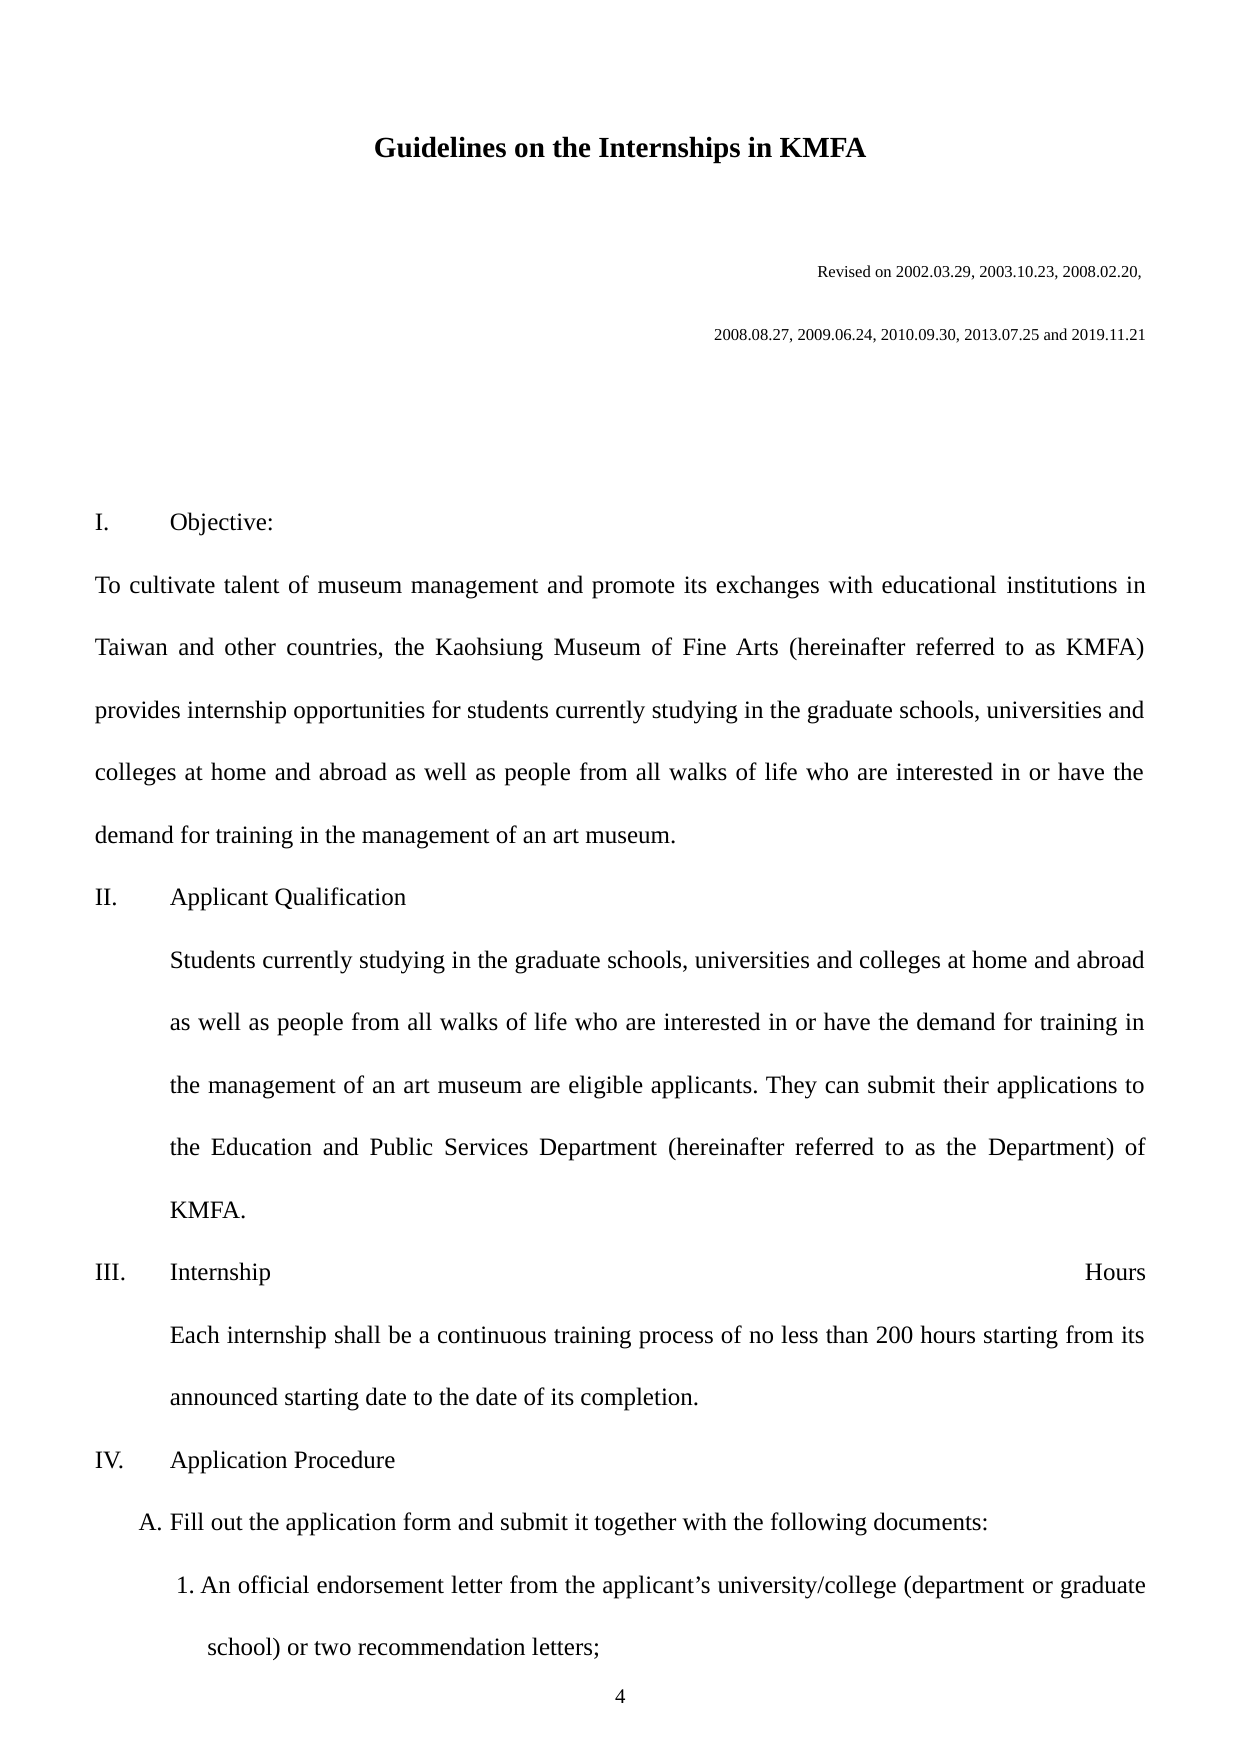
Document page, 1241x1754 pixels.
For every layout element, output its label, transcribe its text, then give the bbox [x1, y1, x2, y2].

text 1. An official endorsement letter from the applicant’s university/college (department or graduate school) or two recommendation letters; [176, 1542, 1146, 1667]
list Internship Hours Each internship shall be a continuous training process of no less than 200 hours starting from its announced starting date to the date of its completion. [94, 1230, 1146, 1417]
text Guidelines on the Internships in KMFA [94, 105, 1146, 167]
list Objective: [94, 480, 1146, 542]
list Applicant Qualification [94, 855, 1146, 917]
text Revised on 2002.03.29, 2003.10.23, 2008.02.20, [94, 230, 1146, 292]
text Students currently studying in the graduate schools, universities and colleges at home and abroad as well as people from all walks of life who are interested in or have the demand for training in the management of an art museum are eligible applicants. They can submit their applications to the Education and Public Services Department (hereinafter referred to as the Department) of KMFA. [169, 917, 1146, 1230]
list Fill out the application form and submit it together with the following documents: [138, 1480, 1146, 1542]
text To cultivate talent of museum management and promote its exchanges with educational institutions in Taiwan and other countries, the Kaohsiung Museum of Fine Arts (hereinafter referred to as KMFA) provides internship opportunities for students currently studying in the graduate schools, universities and colleges at home and abroad as well as people from all walks of life who are interested in or have the demand for training in the management of an art museum. [94, 542, 1146, 855]
text 2008.08.27, 2009.06.24, 2010.09.30, 2013.07.25 and 2019.11.21 [94, 292, 1146, 355]
list Application Procedure [94, 1417, 1146, 1480]
